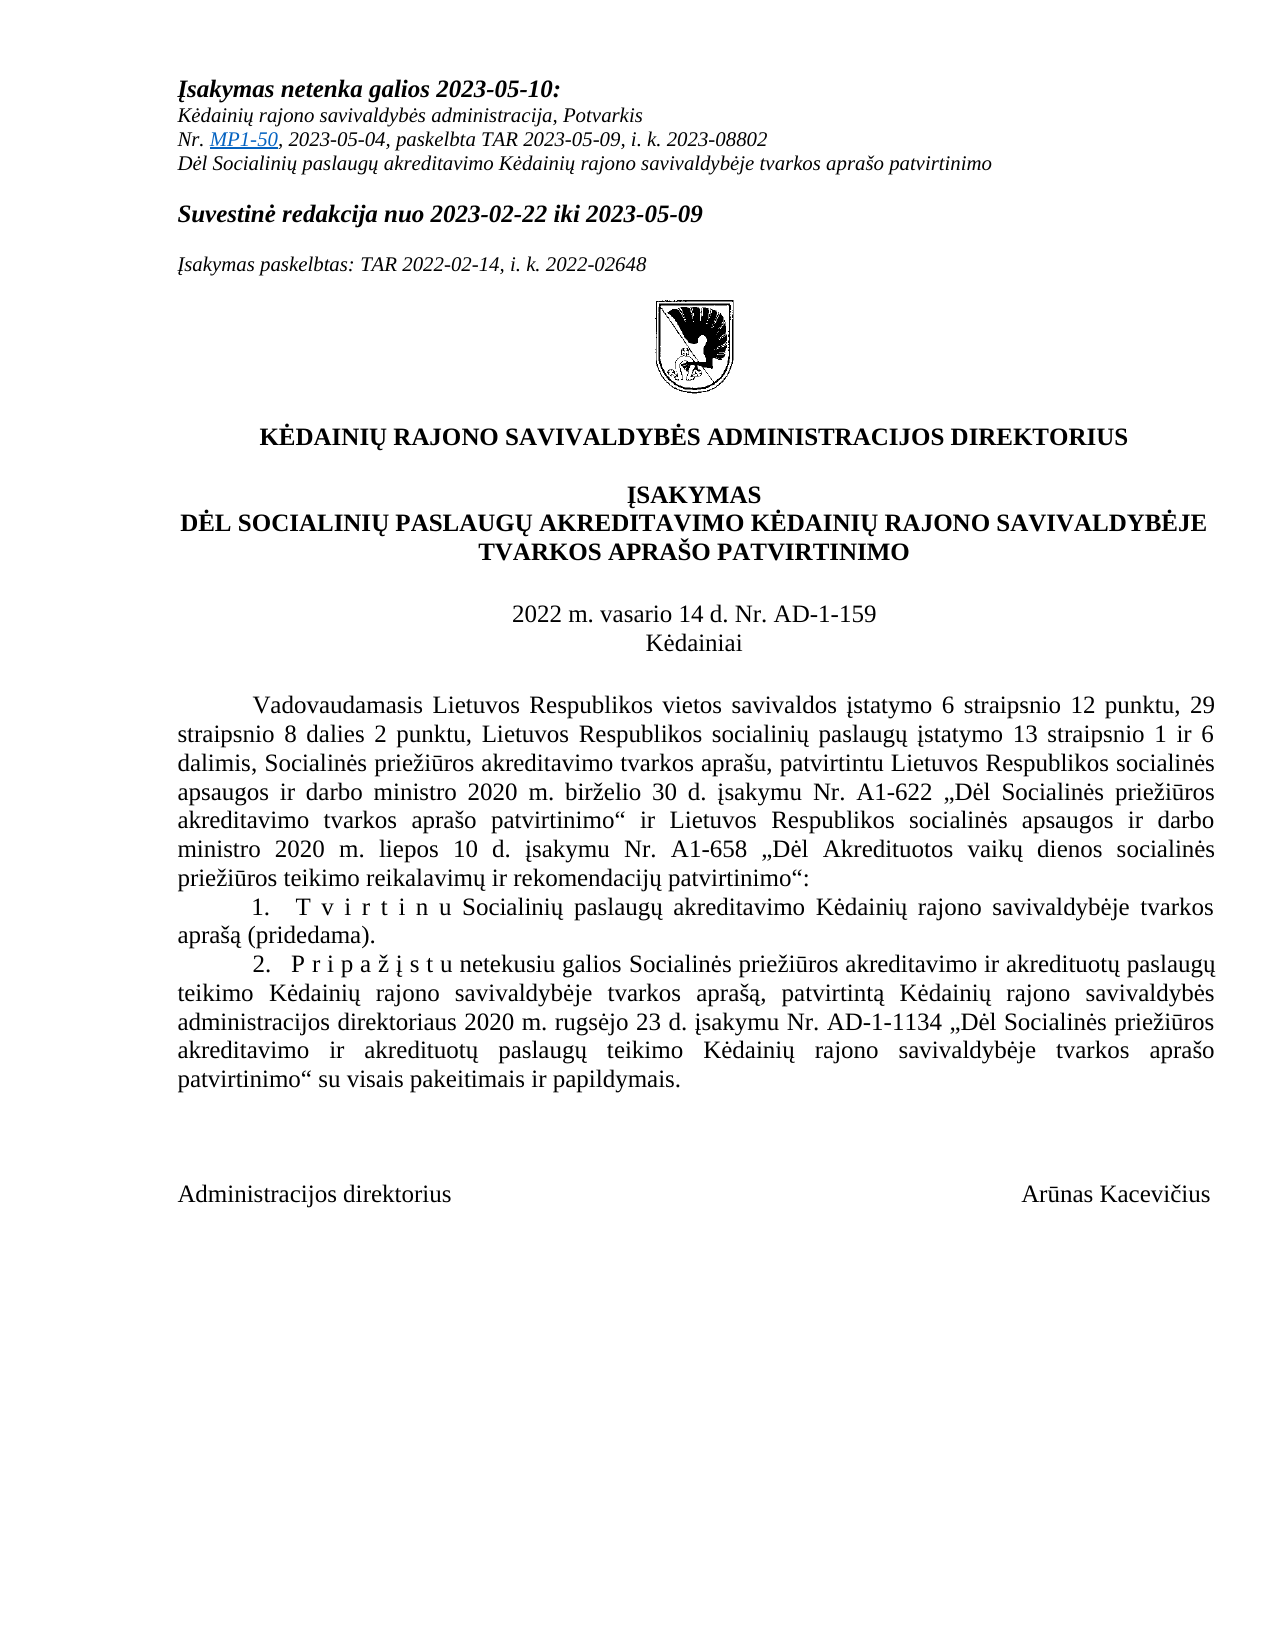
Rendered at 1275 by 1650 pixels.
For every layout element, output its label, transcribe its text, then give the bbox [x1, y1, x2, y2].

text 1. T v i r t i n u Socialinių paslaugų akreditavimo Kėdainių rajono savivaldybėje tvarkos aprašą (pridedama). [177, 892, 1216, 949]
text Kėdainiai [177, 628, 1211, 657]
text kėdainių rajono savivaldybėS ADMINISTRACIJOS DIREKTORIUS [177, 422, 1211, 451]
text Nr. MP1-50, 2023-05-04, paskelbta TAR 2023-05-09, i. k. 2023-08802 [177, 127, 1216, 151]
text 2. P r i p a ž į s t u netekusiu galios Socialinės priežiūros akreditavimo ir akredituotų paslaugų teikimo Kėdainių rajono savivaldybėje tvarkos aprašą, patvirtintą Kėdainių rajono savivaldybės administracijos direktoriaus 2020 m. rugsėjo 23 d. įsakymu Nr. AD-1-1134 „Dėl Socialinės priežiūros akreditavimo ir akredituotų paslaugų teikimo Kėdainių rajono savivaldybėje tvarkos aprašo patvirtinimo“ su visais pakeitimais ir papildymais. [177, 949, 1216, 1093]
text DĖL SOCIALINIŲ PASLAUGŲ akreditavimo KĖDAINIŲ RAJONO SAVIVALDYBĖJE TVARKOS APRAŠO patvirtinimo [177, 508, 1211, 566]
text Suvestinė redakcija nuo 2023-02-22 iki 2023-05-09 [177, 199, 1216, 227]
text Dėl Socialinių paslaugų akreditavimo Kėdainių rajono savivaldybėje tvarkos aprašo patvirtinimo [177, 151, 1216, 175]
text 2022 m. vasario 14 d. Nr. AD-1-159 [177, 599, 1211, 628]
text Įsakymas netenka galios 2023-05-10: [177, 74, 1216, 102]
text Administracijos direktorius Arūnas Kacevičius [177, 1179, 1216, 1208]
text Įsakymas paskelbtas: TAR 2022-02-14, i. k. 2022-02648 [177, 252, 1216, 276]
text ĮSAKYMAS [177, 480, 1211, 508]
text Vadovaudamasis Lietuvos Respublikos vietos savivaldos įstatymo 6 straipsnio 12 punktu, 29 straipsnio 8 dalies 2 punktu, Lietuvos Respublikos socialinių paslaugų įstatymo 13 straipsnio 1 ir 6 dalimis, Socialinės priežiūros akreditavimo tvarkos aprašu, patvirtintu Lietuvos Respublikos socialinės apsaugos ir darbo ministro 2020 m. birželio 30 d. įsakymu Nr. A1-622 „Dėl Socialinės priežiūros akreditavimo tvarkos aprašo patvirtinimo“ ir Lietuvos Respublikos socialinės apsaugos ir darbo ministro 2020 m. liepos 10 d. įsakymu Nr. A1-658 „Dėl Akredituotos vaikų dienos socialinės priežiūros teikimo reikalavimų ir rekomendacijų patvirtinimo“: [177, 691, 1216, 892]
text Kėdainių rajono savivaldybės administracija, Potvarkis [177, 102, 1216, 127]
